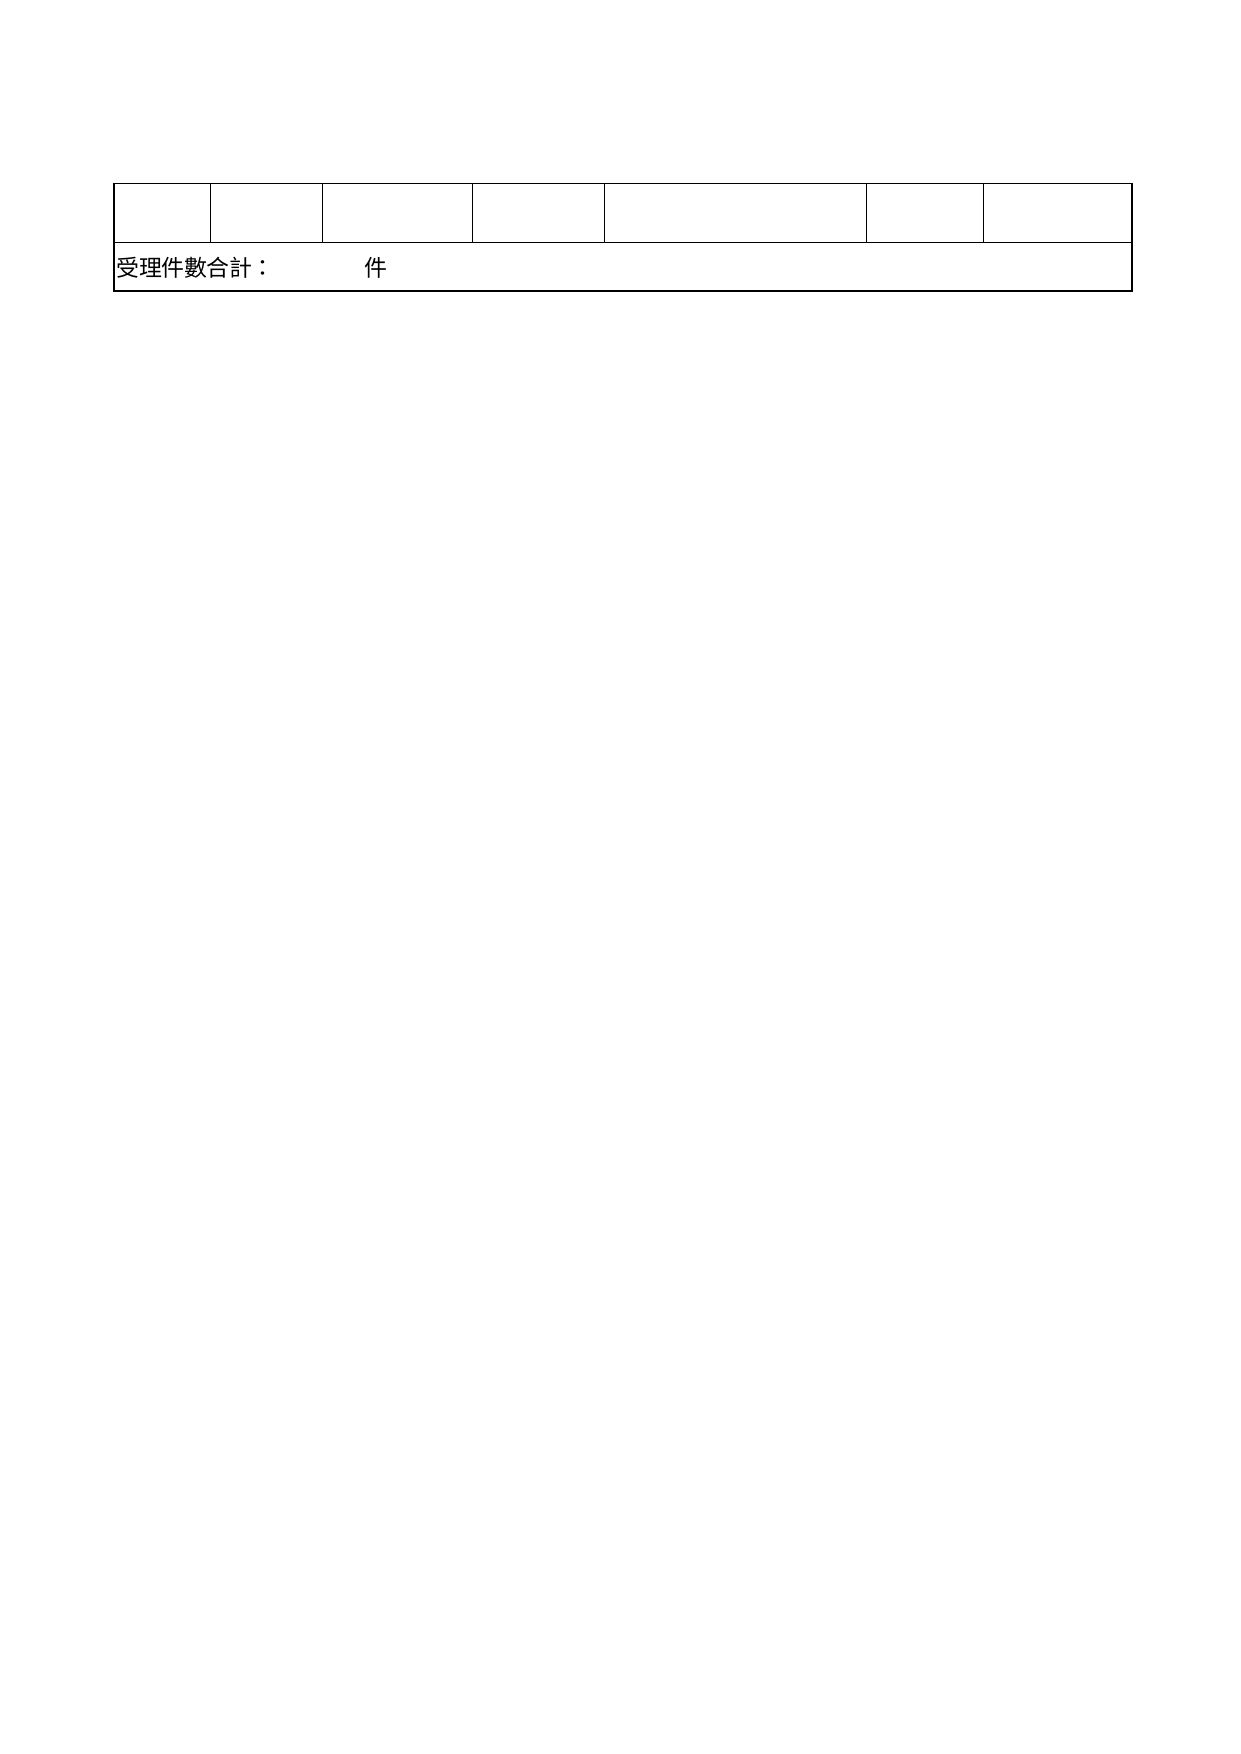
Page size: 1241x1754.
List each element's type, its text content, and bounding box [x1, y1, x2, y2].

table_cell [323, 184, 472, 242]
table_cell [867, 184, 983, 242]
table_cell [115, 184, 210, 242]
table_cell 受理件數合計： 件 [115, 243, 1131, 289]
table_cell [473, 184, 604, 242]
table_cell [605, 184, 866, 242]
table_cell [984, 184, 1131, 242]
table_cell [211, 184, 322, 242]
